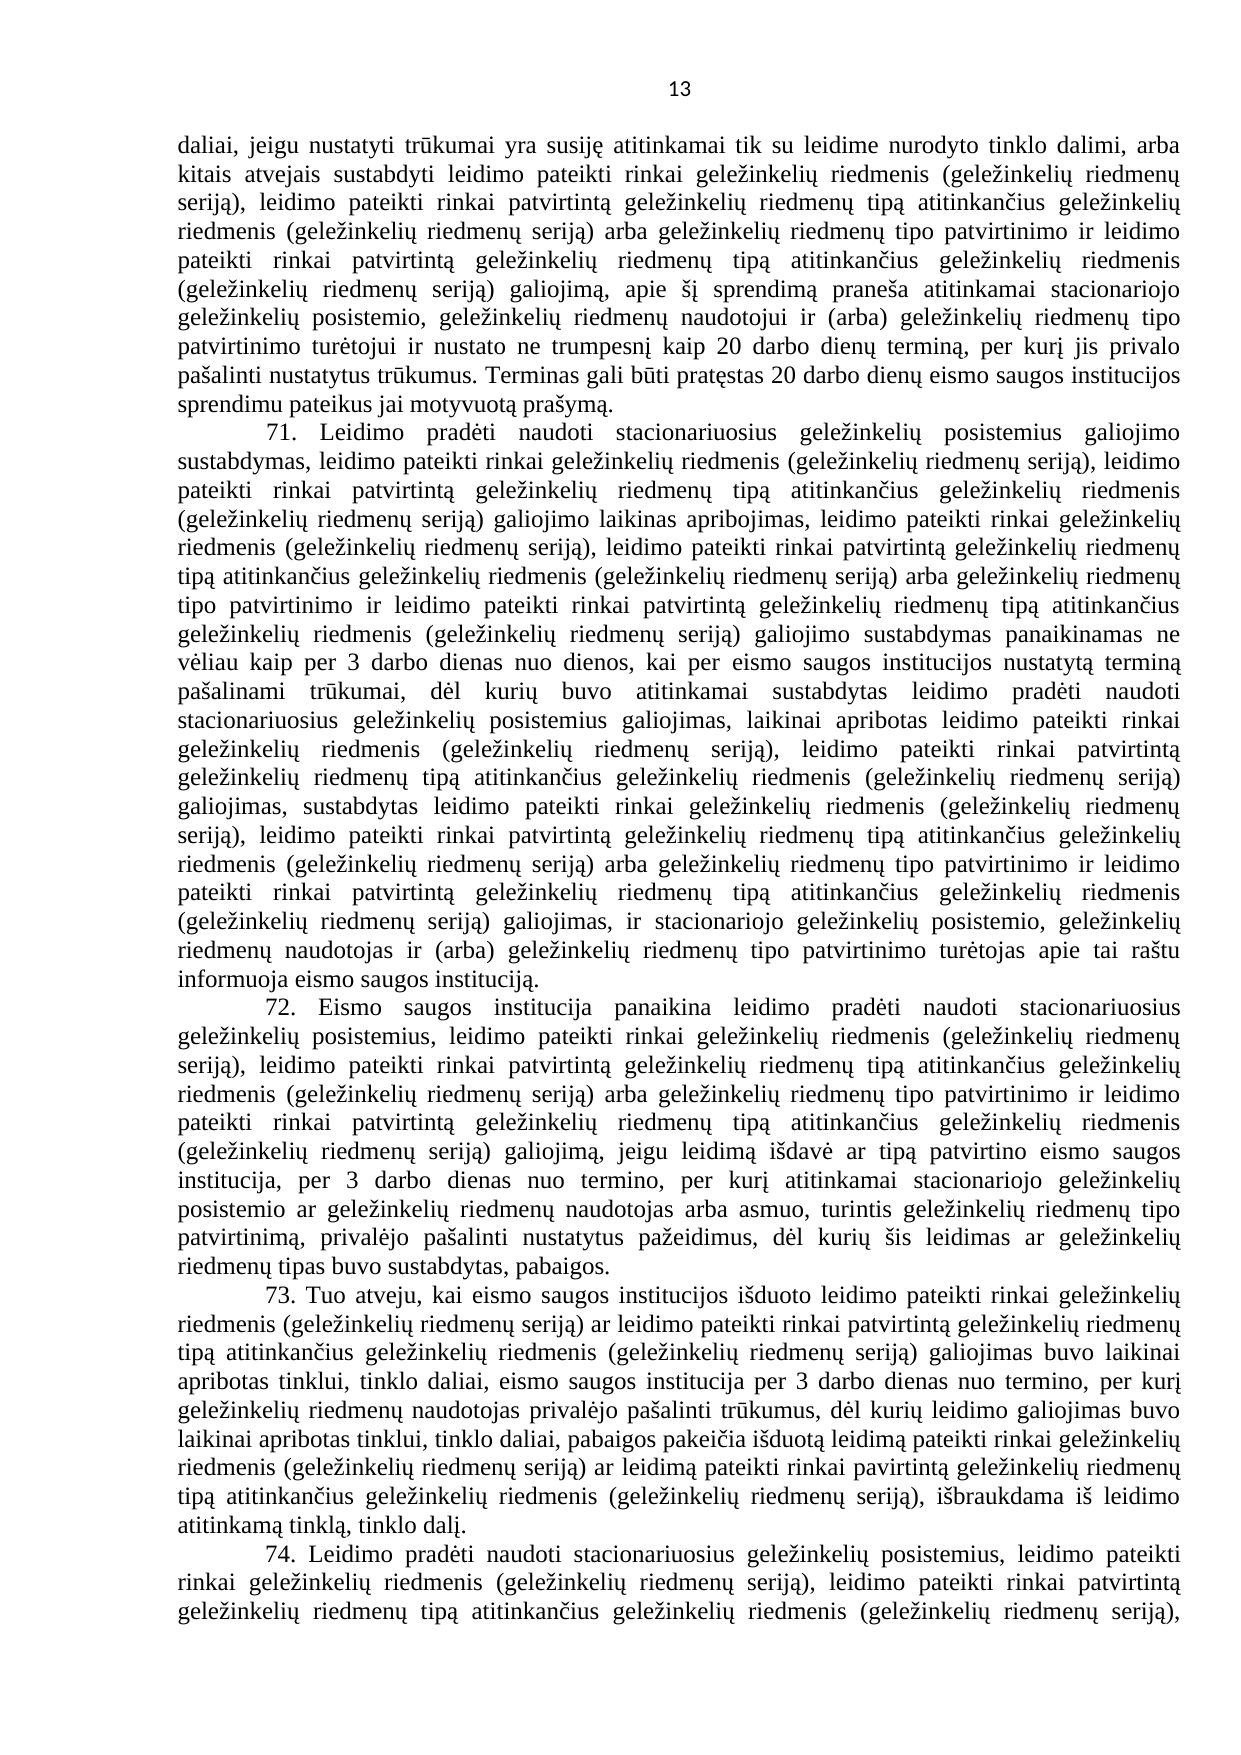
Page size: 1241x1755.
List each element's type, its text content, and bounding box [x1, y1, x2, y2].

text 72. Eismo saugos institucija panaikina leidimo pradėti naudoti stacionariuosius geležinkelių posistemius, leidimo pateikti rinkai geležinkelių riedmenis (geležinkelių riedmenų seriją), leidimo pateikti rinkai patvirtintą geležinkelių riedmenų tipą atitinkančius geležinkelių riedmenis (geležinkelių riedmenų seriją) arba geležinkelių riedmenų tipo patvirtinimo ir leidimo pateikti rinkai patvirtintą geležinkelių riedmenų tipą atitinkančius geležinkelių riedmenis (geležinkelių riedmenų seriją) galiojimą, jeigu leidimą išdavė ar tipą patvirtino eismo saugos institucija, per 3 darbo dienas nuo termino, per kurį atitinkamai stacionariojo geležinkelių posistemio ar geležinkelių riedmenų naudotojas arba asmuo, turintis geležinkelių riedmenų tipo patvirtinimą, privalėjo pašalinti nustatytus pažeidimus, dėl kurių šis leidimas ar geležinkelių riedmenų tipas buvo sustabdytas, pabaigos. [177, 992, 1181, 1280]
text 73. Tuo atveju, kai eismo saugos institucijos išduoto leidimo pateikti rinkai geležinkelių riedmenis (geležinkelių riedmenų seriją) ar leidimo pateikti rinkai patvirtintą geležinkelių riedmenų tipą atitinkančius geležinkelių riedmenis (geležinkelių riedmenų seriją) galiojimas buvo laikinai apribotas tinklui, tinklo daliai, eismo saugos institucija per 3 darbo dienas nuo termino, per kurį geležinkelių riedmenų naudotojas privalėjo pašalinti trūkumus, dėl kurių leidimo galiojimas buvo laikinai apribotas tinklui, tinklo daliai, pabaigos pakeičia išduotą leidimą pateikti rinkai geležinkelių riedmenis (geležinkelių riedmenų seriją) ar leidimą pateikti rinkai pavirtintą geležinkelių riedmenų tipą atitinkančius geležinkelių riedmenis (geležinkelių riedmenų seriją), išbraukdama iš leidimo atitinkamą tinklą, tinklo dalį. [177, 1280, 1181, 1539]
text 74. Leidimo pradėti naudoti stacionariuosius geležinkelių posistemius, leidimo pateikti rinkai geležinkelių riedmenis (geležinkelių riedmenų seriją), leidimo pateikti rinkai patvirtintą geležinkelių riedmenų tipą atitinkančius geležinkelių riedmenis (geležinkelių riedmenų seriją), [177, 1539, 1181, 1625]
text 71. Leidimo pradėti naudoti stacionariuosius geležinkelių posistemius galiojimo sustabdymas, leidimo pateikti rinkai geležinkelių riedmenis (geležinkelių riedmenų seriją), leidimo pateikti rinkai patvirtintą geležinkelių riedmenų tipą atitinkančius geležinkelių riedmenis (geležinkelių riedmenų seriją) galiojimo laikinas apribojimas, leidimo pateikti rinkai geležinkelių riedmenis (geležinkelių riedmenų seriją), leidimo pateikti rinkai patvirtintą geležinkelių riedmenų tipą atitinkančius geležinkelių riedmenis (geležinkelių riedmenų seriją) arba geležinkelių riedmenų tipo patvirtinimo ir leidimo pateikti rinkai patvirtintą geležinkelių riedmenų tipą atitinkančius geležinkelių riedmenis (geležinkelių riedmenų seriją) galiojimo sustabdymas panaikinamas ne vėliau kaip per 3 darbo dienas nuo dienos, kai per eismo saugos institucijos nustatytą terminą pašalinami trūkumai, dėl kurių buvo atitinkamai sustabdytas leidimo pradėti naudoti stacionariuosius geležinkelių posistemius galiojimas, laikinai apribotas leidimo pateikti rinkai geležinkelių riedmenis (geležinkelių riedmenų seriją), leidimo pateikti rinkai patvirtintą geležinkelių riedmenų tipą atitinkančius geležinkelių riedmenis (geležinkelių riedmenų seriją) galiojimas, sustabdytas leidimo pateikti rinkai geležinkelių riedmenis (geležinkelių riedmenų seriją), leidimo pateikti rinkai patvirtintą geležinkelių riedmenų tipą atitinkančius geležinkelių riedmenis (geležinkelių riedmenų seriją) arba geležinkelių riedmenų tipo patvirtinimo ir leidimo pateikti rinkai patvirtintą geležinkelių riedmenų tipą atitinkančius geležinkelių riedmenis (geležinkelių riedmenų seriją) galiojimas, ir stacionariojo geležinkelių posistemio, geležinkelių riedmenų naudotojas ir (arba) geležinkelių riedmenų tipo patvirtinimo turėtojas apie tai raštu informuoja eismo saugos instituciją. [177, 417, 1181, 992]
text daliai, jeigu nustatyti trūkumai yra susiję atitinkamai tik su leidime nurodyto tinklo dalimi, arba kitais atvejais sustabdyti leidimo pateikti rinkai geležinkelių riedmenis (geležinkelių riedmenų seriją), leidimo pateikti rinkai patvirtintą geležinkelių riedmenų tipą atitinkančius geležinkelių riedmenis (geležinkelių riedmenų seriją) arba geležinkelių riedmenų tipo patvirtinimo ir leidimo pateikti rinkai patvirtintą geležinkelių riedmenų tipą atitinkančius geležinkelių riedmenis (geležinkelių riedmenų seriją) galiojimą, apie šį sprendimą praneša atitinkamai stacionariojo geležinkelių posistemio, geležinkelių riedmenų naudotojui ir (arba) geležinkelių riedmenų tipo patvirtinimo turėtojui ir nustato ne trumpesnį kaip 20 darbo dienų terminą, per kurį jis privalo pašalinti nustatytus trūkumus. Terminas gali būti pratęstas 20 darbo dienų eismo saugos institucijos sprendimu pateikus jai motyvuotą prašymą. [177, 130, 1181, 417]
